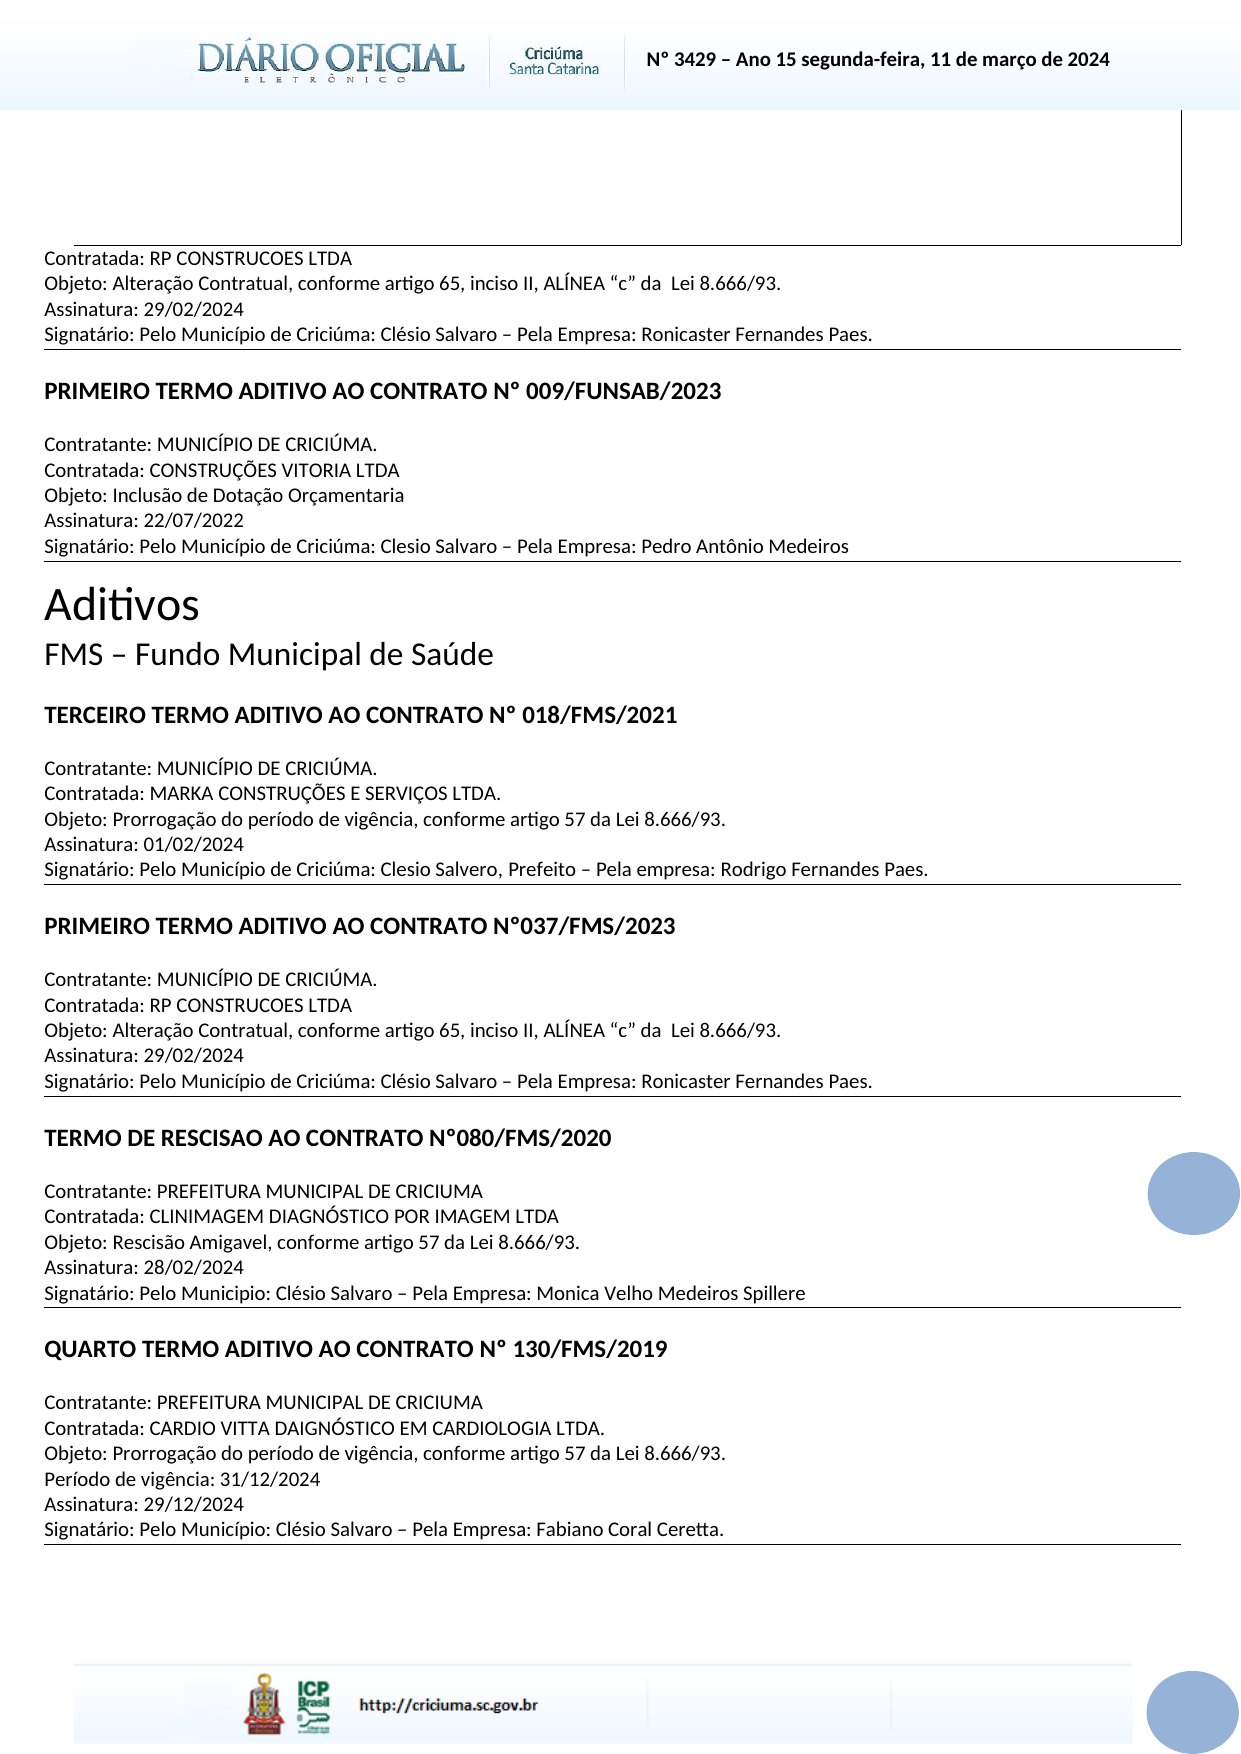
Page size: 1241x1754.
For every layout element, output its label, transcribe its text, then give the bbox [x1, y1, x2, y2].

text Assinatura: 29/12/2024 [44, 1491, 1181, 1517]
text Contratante: MUNICÍPIO DE CRICIÚMA. [44, 431, 1181, 457]
text PRIMEIRO TERMO ADITIVO AO CONTRATO Nº037/FMS/2023 [44, 911, 1181, 941]
text Objeto: Alteração Contratual, conforme artigo 65, inciso II, ALÍNEA “c” da Lei 8.666/93. [44, 1017, 1181, 1043]
text Período de vigência: 31/12/2024 [44, 1466, 1181, 1491]
text Signatário: Pelo Município de Criciúma: Clesio Salvaro – Pela Empresa: Pedro Antônio Medeiros [44, 533, 1181, 561]
text Assinatura: 29/02/2024 [44, 1043, 1181, 1068]
text Objeto: Alteração Contratual, conforme artigo 65, inciso II, ALÍNEA “c” da Lei 8.666/93. [44, 271, 1181, 296]
text Contratada: CARDIO VITTA DAIGNÓSTICO EM CARDIOLOGIA LTDA. [44, 1415, 1181, 1440]
text Signatário: Pelo Município de Criciúma: Clésio Salvaro – Pela Empresa: Ronicaster Fernandes Paes. [44, 1068, 1181, 1096]
text Contratada: MARKA CONSTRUÇÕES E SERVIÇOS LTDA. [44, 780, 1181, 806]
text Objeto: Prorrogação do período de vigência, conforme artigo 57 da Lei 8.666/93. [44, 806, 1181, 831]
text Contratada: CONSTRUÇÕES VITORIA LTDA [44, 457, 1181, 482]
text Objeto: Prorrogação do período de vigência, conforme artigo 57 da Lei 8.666/93. [44, 1440, 1181, 1466]
text Signatário: Pelo Município de Criciúma: Clesio Salvero, Prefeito – Pela empresa: Rodrigo Fernandes Paes. [44, 857, 1181, 884]
text Contratada: RP CONSTRUCOES LTDA [44, 992, 1181, 1017]
text Contratante: PREFEITURA MUNICIPAL DE CRICIUMA [44, 1389, 1181, 1415]
text TERCEIRO TERMO ADITIVO AO CONTRATO Nº 018/FMS/2021 [44, 699, 1181, 729]
text Assinatura: 29/02/2024 [44, 296, 1181, 321]
text TERMO DE RESCISAO AO CONTRATO Nº080/FMS/2020 [44, 1122, 1181, 1153]
text Contratante: PREFEITURA MUNICIPAL DE CRICIUMA [44, 1178, 1150, 1203]
text Contratada: RP CONSTRUCOES LTDA [44, 245, 1181, 271]
text Contratante: MUNICÍPIO DE CRICIÚMA. [44, 966, 1181, 992]
text Assinatura: 01/02/2024 [44, 831, 1181, 857]
text Signatário: Pelo Municipio: Clésio Salvaro – Pela Empresa: Monica Velho Medeiros Spillere [44, 1280, 1181, 1307]
text Assinatura: 28/02/2024 [44, 1254, 1181, 1280]
text Contratante: MUNICÍPIO DE CRICIÚMA. [44, 755, 1181, 780]
text Objeto: Rescisão Amigavel, conforme artigo 57 da Lei 8.666/93. [44, 1229, 1181, 1254]
text Assinatura: 22/07/2022 [44, 508, 1181, 533]
text PRIMEIRO TERMO ADITIVO AO CONTRATO Nº 009/FUNSAB/2023 [44, 375, 1181, 406]
text Objeto: Inclusão de Dotação Orçamentaria [44, 482, 1181, 508]
text Signatário: Pelo Município: Clésio Salvaro – Pela Empresa: Fabiano Coral Ceretta. [44, 1517, 1181, 1544]
text FMS – Fundo Municipal de Saúde [44, 633, 1181, 673]
text QUARTO TERMO ADITIVO AO CONTRATO Nº 130/FMS/2019 [44, 1334, 1181, 1364]
text Signatário: Pelo Município de Criciúma: Clésio Salvaro – Pela Empresa: Ronicaster Fernandes Paes. [44, 321, 1181, 349]
text Contratada: CLINIMAGEM DIAGNÓSTICO POR IMAGEM LTDA [44, 1203, 1168, 1229]
text Aditivos [44, 574, 1181, 633]
